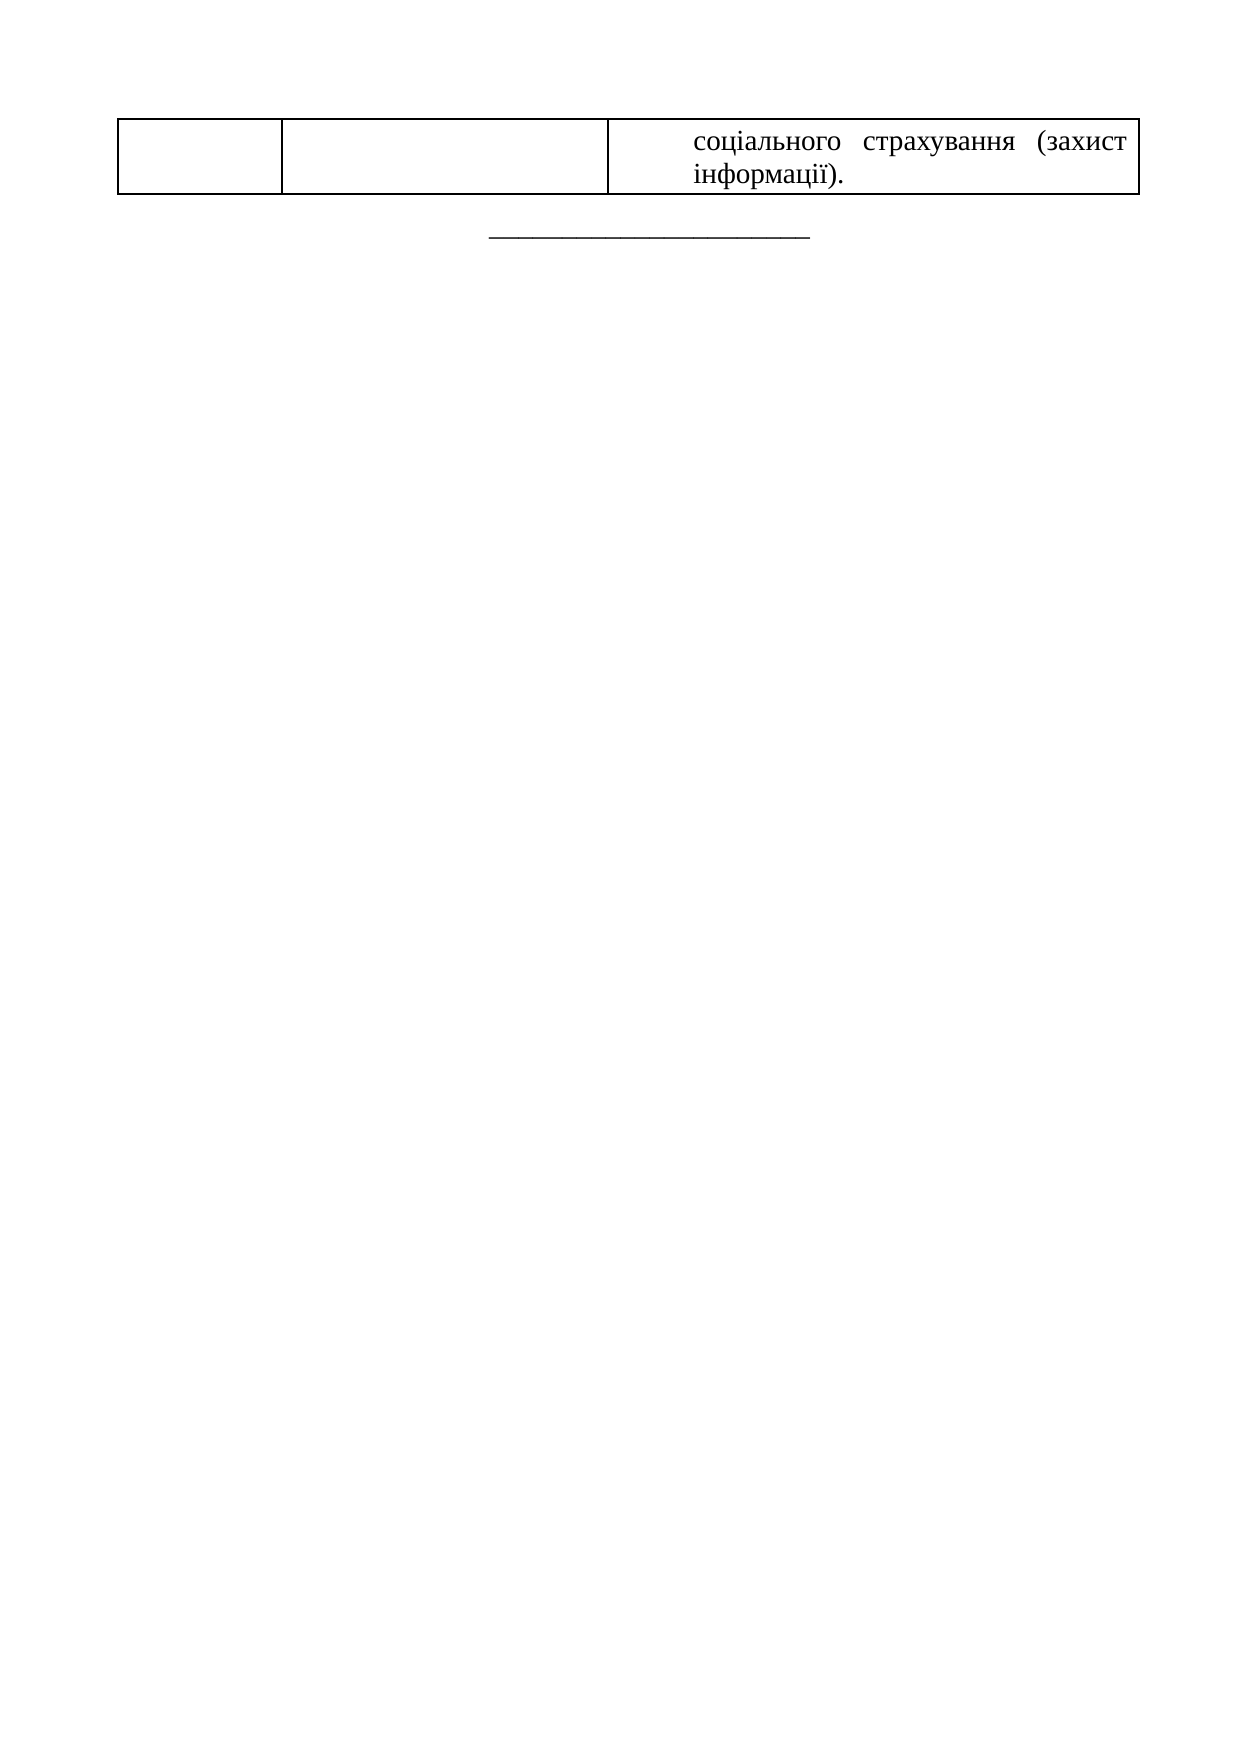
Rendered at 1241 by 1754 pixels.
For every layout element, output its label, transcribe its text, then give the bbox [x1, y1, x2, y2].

table_cell [283, 120, 607, 193]
text ______________________ [118, 208, 1122, 241]
table_cell соціального страхування (захист інформації). [609, 120, 1138, 193]
table_cell [119, 120, 281, 193]
